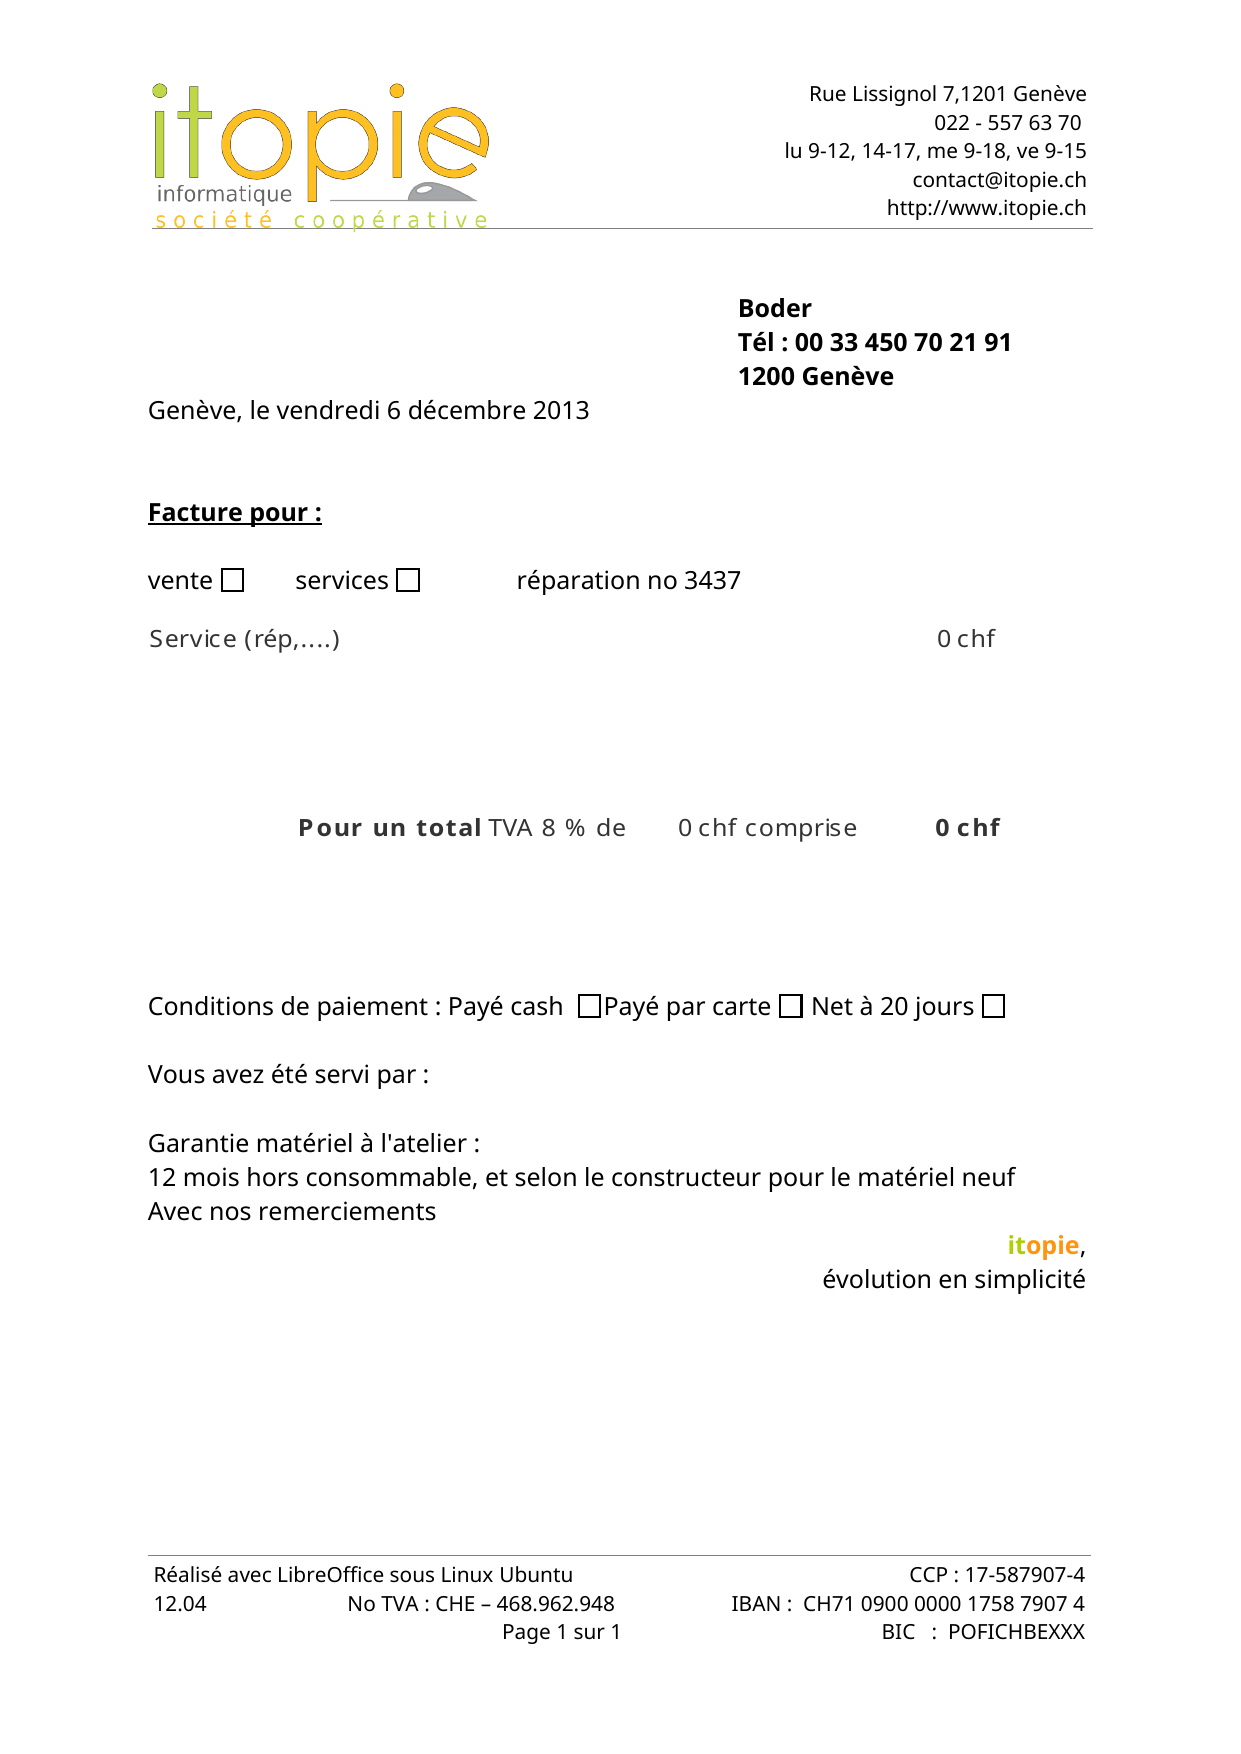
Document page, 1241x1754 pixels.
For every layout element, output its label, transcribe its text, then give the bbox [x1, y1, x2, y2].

text Tél : 00 33 450 70 21 91 [148, 324, 1093, 358]
text Facture pour : [148, 495, 1093, 529]
text 12 mois hors consommable, et selon le constructeur pour le matériel neuf [148, 1159, 1093, 1193]
text Garantie matériel à l'atelier : [148, 1125, 1093, 1159]
text Conditions de paiement : Payé cash Payé par carte Net à 20 jours [148, 989, 1093, 1023]
text Avec nos remerciements [148, 1193, 1093, 1227]
text Genève, le vendredi 6 décembre 2013 [148, 392, 1093, 427]
text évolution en simplicité [148, 1262, 1093, 1296]
text itopie, [148, 1227, 1093, 1262]
text vente services réparation no 3437 [148, 563, 1093, 597]
picture [138, 72, 500, 244]
text Boder [148, 290, 1093, 324]
text 1200 Genève [148, 358, 1093, 392]
text Vous avez été servi par : [148, 1057, 1093, 1091]
